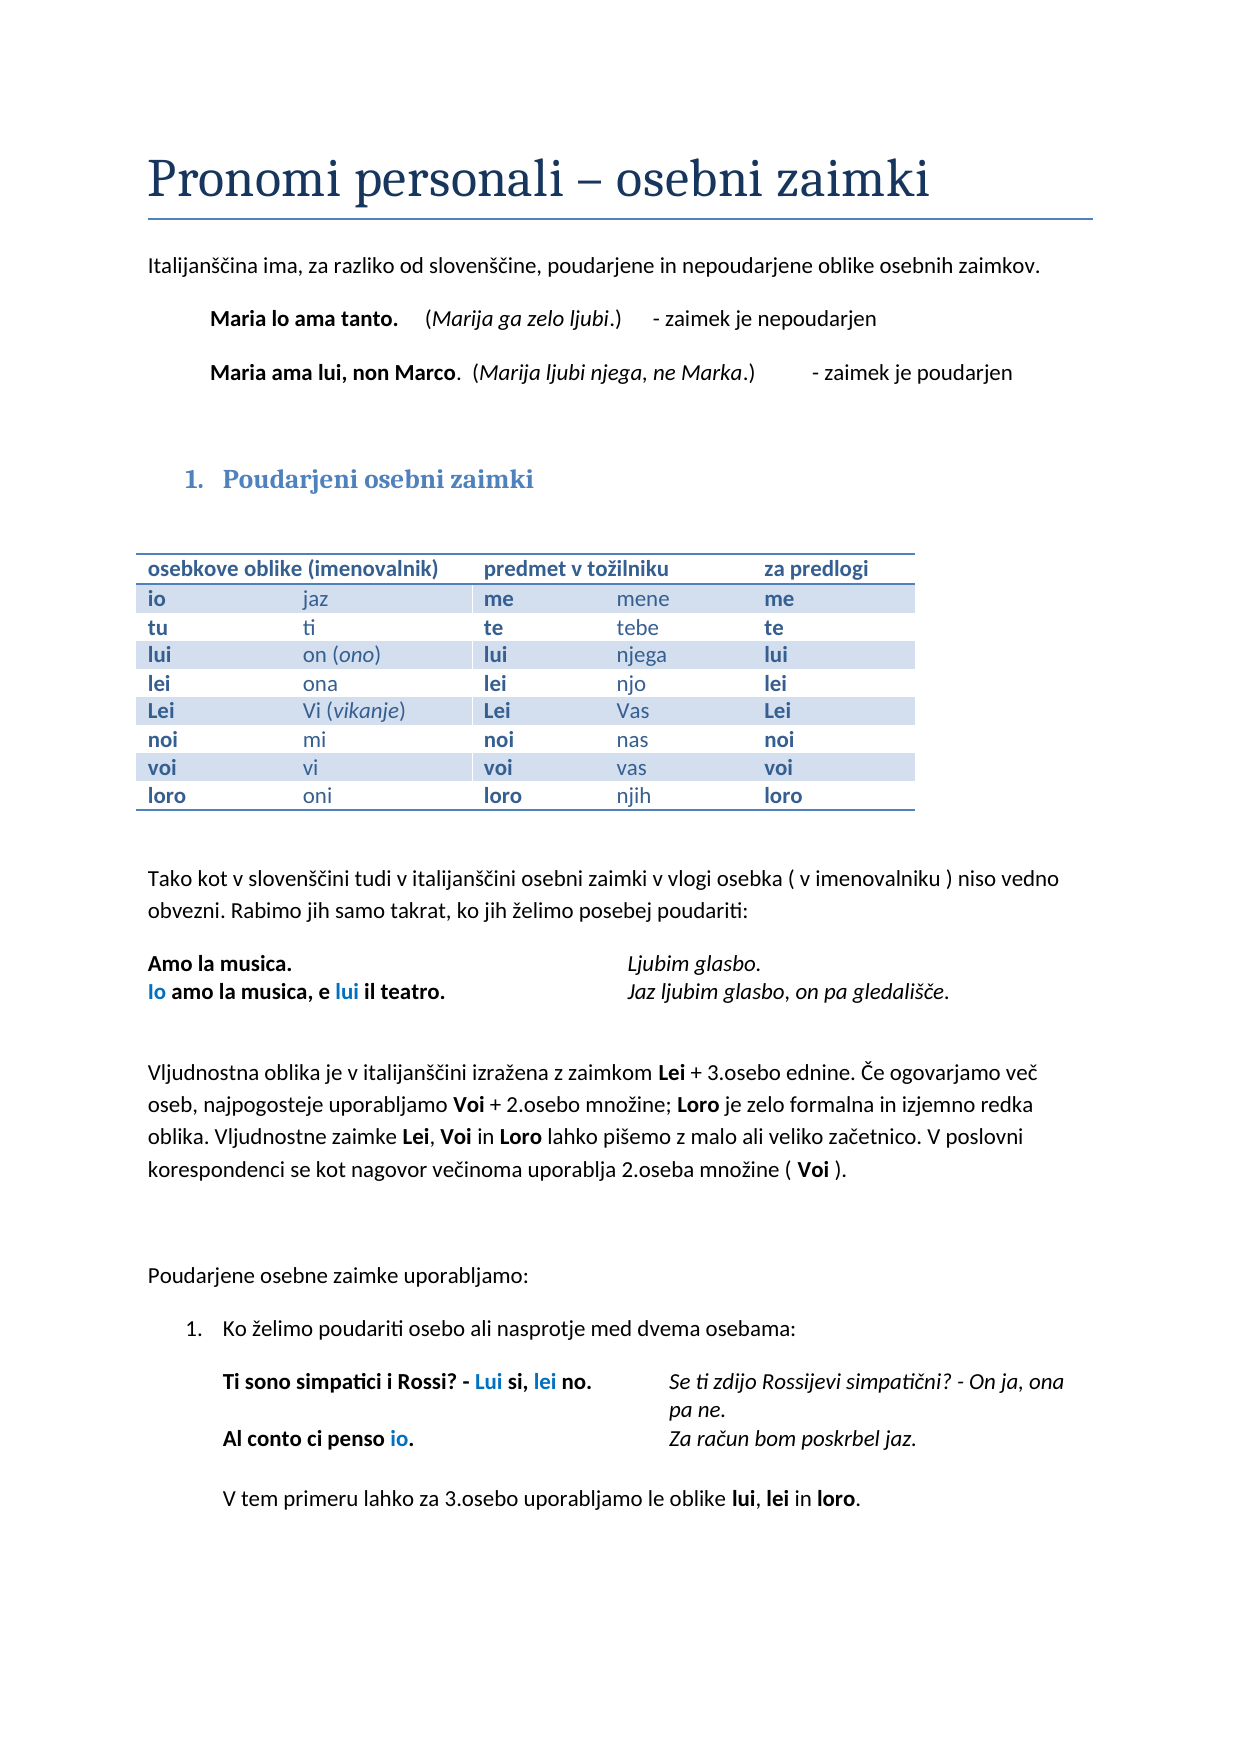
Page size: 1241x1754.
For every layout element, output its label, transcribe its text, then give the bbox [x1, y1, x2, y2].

table_header osebkove oblike (imenovalnik) [136, 555, 472, 582]
table_cell me [473, 585, 605, 613]
table_cell loro [753, 781, 915, 809]
table_cell Io amo la musica, e lui il teatro. [136, 977, 616, 1005]
table_cell mene [605, 585, 753, 613]
text Maria lo ama tanto. (Marija ga zelo ljubi.) - zaimek je nepoudarjen [148, 304, 1093, 333]
table_cell ona [291, 669, 472, 697]
text Poudarjene osebne zaimke uporabljamo: [148, 1261, 1093, 1289]
table_cell me [753, 585, 915, 613]
table_cell loro [136, 781, 291, 809]
table_cell io [136, 585, 291, 613]
table_header predmet v tožilniku [473, 555, 753, 582]
table_cell oni [291, 781, 472, 809]
table_cell jaz [291, 585, 472, 613]
table_cell njo [605, 669, 753, 697]
table_cell noi [473, 725, 605, 753]
table_cell Vi (vikanje) [291, 697, 472, 725]
table_cell Lei [473, 697, 605, 725]
table_cell noi [136, 725, 291, 753]
table_cell lei [753, 669, 915, 697]
table_cell lei [136, 669, 291, 697]
table_header Ljubim glasbo. [616, 949, 1096, 977]
table_cell nas [605, 725, 753, 753]
table_cell tu [136, 613, 291, 641]
table_cell Jaz ljubim glasbo, on pa gledališče. [616, 977, 1096, 1005]
table_cell lui [136, 641, 291, 669]
table_cell vi [291, 753, 472, 781]
table_cell lui [753, 641, 915, 669]
table_cell noi [753, 725, 915, 753]
table_header Amo la musica. [136, 949, 616, 977]
text Maria ama lui, non Marco. (Marija ljubi njega, ne Marka.) - zaimek je poudarjen [148, 358, 1093, 386]
table_cell lei [473, 669, 605, 697]
table_cell voi [136, 753, 291, 781]
table_cell voi [753, 753, 915, 781]
table_cell on (ono) [291, 641, 472, 669]
table_cell te [753, 613, 915, 641]
table_cell Lei [753, 697, 915, 725]
table_cell tebe [605, 613, 753, 641]
subtitle Poudarjeni osebni zaimki [185, 464, 1093, 495]
table_cell loro [473, 781, 605, 809]
text Italijanščina ima, za razliko od slovenščine, poudarjene in nepoudarjene oblike osebnih zaimkov. [148, 252, 1093, 279]
table_cell Al conto ci penso io. [211, 1424, 658, 1452]
table_cell te [473, 613, 605, 641]
list V tem primeru lahko za 3.osebo uporabljamo le oblike lui, lei in loro. [223, 1484, 1093, 1512]
table_cell njega [605, 641, 753, 669]
table_cell lui [473, 641, 605, 669]
table_header za predlogi [753, 555, 915, 582]
table_cell Lei [136, 697, 291, 725]
table_cell mi [291, 725, 472, 753]
text Vljudnostna oblika je v italijanščini izražena z zaimkom Lei + 3.osebo ednine. Če ogovarjamo več oseb, najpogosteje uporabljamo Voi + 2.osebo množine; Loro je zelo formalna in izjemno redka oblika. Vljudnostne zaimke Lei, Voi in Loro lahko pišemo z malo ali veliko začetnico. V poslovni korespondenci se kot nagovor večinoma uporablja 2.oseba množine ( Voi ). [148, 1058, 1093, 1183]
table_header Ti sono simpatici i Rossi? - Lui si, lei no. [211, 1367, 658, 1424]
table_cell Za račun bom poskrbel jaz. [658, 1424, 1104, 1452]
table_cell ti [291, 613, 472, 641]
table_cell vas [605, 753, 753, 781]
table_cell Vas [605, 697, 753, 725]
title Pronomi personali – osebni zaimki [148, 148, 1093, 218]
table_header Se ti zdijo Rossijevi simpatični? - On ja, ona pa ne. [658, 1367, 1104, 1424]
list Ko želimo poudariti osebo ali nasprotje med dvema osebama: [185, 1314, 1093, 1342]
text Tako kot v slovenščini tudi v italijanščini osebni zaimki v vlogi osebka ( v imenovalniku ) niso vedno obvezni. Rabimo jih samo takrat, ko jih želimo posebej poudariti: [148, 864, 1093, 924]
table_cell voi [473, 753, 605, 781]
table_cell njih [605, 781, 753, 809]
